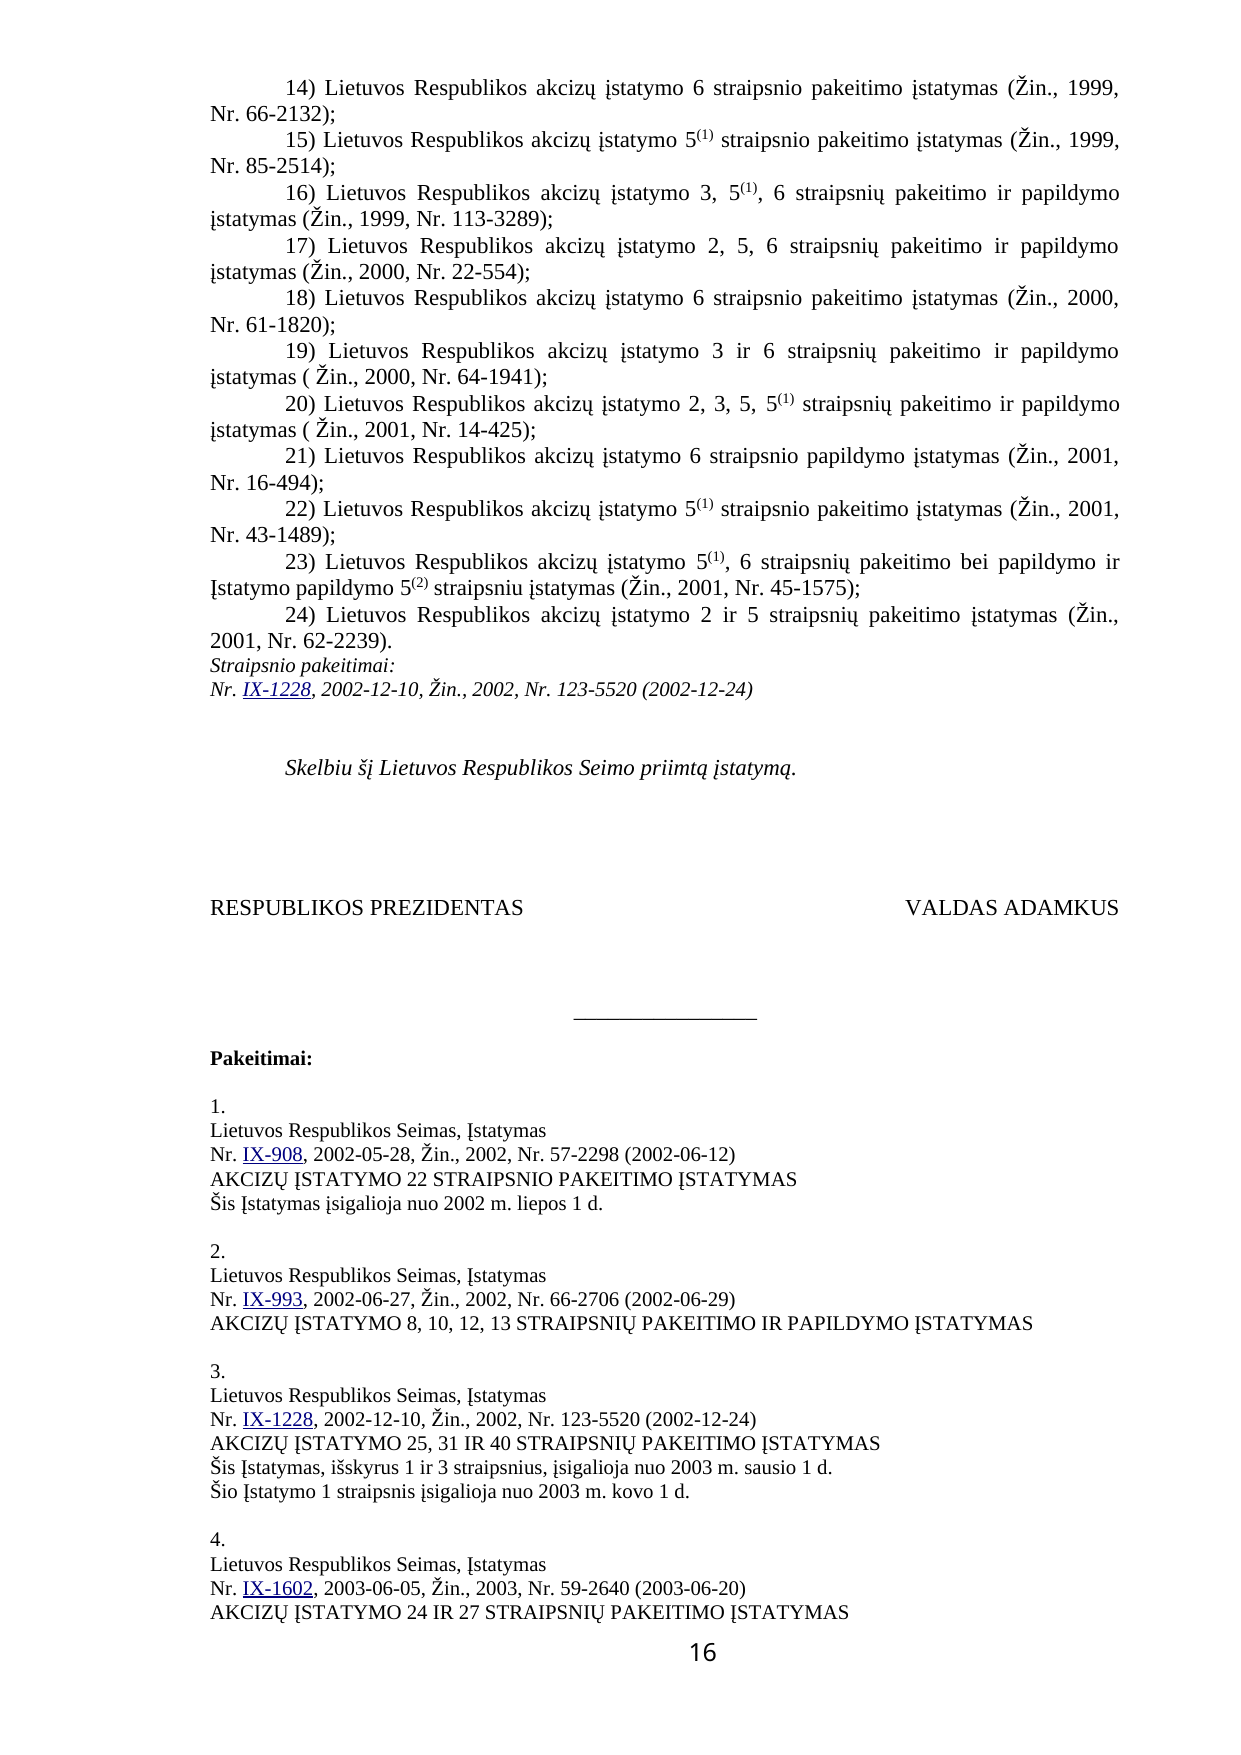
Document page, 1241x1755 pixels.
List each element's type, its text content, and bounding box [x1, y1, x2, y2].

text ________________ [210, 996, 1120, 1022]
text Nr. IX-1602, 2003-06-05, Žin., 2003, Nr. 59-2640 (2003-06-20) [210, 1576, 1120, 1599]
text Nr. IX-908, 2002-05-28, Žin., 2002, Nr. 57-2298 (2002-06-12) [210, 1142, 1120, 1166]
text 21) Lietuvos Respublikos akcizų įstatymo 6 straipsnio papildymo įstatymas (Žin., 2001, Nr. 16-494); [210, 442, 1120, 495]
text Lietuvos Respublikos Seimas, Įstatymas [210, 1383, 1120, 1407]
text AKCIZŲ ĮSTATYMO 24 IR 27 STRAIPSNIŲ PAKEITIMO ĮSTATYMAS [210, 1599, 1120, 1624]
text Lietuvos Respublikos Seimas, Įstatymas [210, 1118, 1120, 1142]
text Lietuvos Respublikos Seimas, Įstatymas [210, 1263, 1120, 1287]
text RESPUBLIKOS PREZIDENTAS VALDAS ADAMKUS [210, 894, 1120, 921]
text Nr. IX-993, 2002-06-27, Žin., 2002, Nr. 66-2706 (2002-06-29) [210, 1287, 1120, 1311]
text Nr. IX-1228, 2002-12-10, Žin., 2002, Nr. 123-5520 (2002-12-24) [210, 1407, 1120, 1431]
text Straipsnio pakeitimai: [210, 653, 1120, 677]
text 19) Lietuvos Respublikos akcizų įstatymo 3 ir 6 straipsnių pakeitimo ir papildymo įstatymas ( Žin., 2000, Nr. 64-1941); [210, 337, 1120, 390]
text Nr. IX-1228, 2002-12-10, Žin., 2002, Nr. 123-5520 (2002-12-24) [210, 677, 1120, 701]
text 1. [210, 1094, 1120, 1118]
text 20) Lietuvos Respublikos akcizų įstatymo 2, 3, 5, 5(1) straipsnių pakeitimo ir papildymo įstatymas ( Žin., 2001, Nr. 14-425); [210, 390, 1120, 442]
text Lietuvos Respublikos Seimas, Įstatymas [210, 1551, 1120, 1576]
text AKCIZŲ ĮSTATYMO 25, 31 IR 40 STRAIPSNIŲ PAKEITIMO ĮSTATYMAS [210, 1431, 1120, 1455]
text 4. [210, 1527, 1120, 1551]
text 3. [210, 1359, 1120, 1383]
text 24) Lietuvos Respublikos akcizų įstatymo 2 ir 5 straipsnių pakeitimo įstatymas (Žin., 2001, Nr. 62-2239). [210, 601, 1120, 653]
text 16) Lietuvos Respublikos akcizų įstatymo 3, 5(1), 6 straipsnių pakeitimo ir papildymo įstatymas (Žin., 1999, Nr. 113-3289); [210, 179, 1120, 232]
text Skelbiu šį Lietuvos Respublikos Seimo priimtą įstatymą. [210, 754, 1120, 781]
text 17) Lietuvos Respublikos akcizų įstatymo 2, 5, 6 straipsnių pakeitimo ir papildymo įstatymas (Žin., 2000, Nr. 22-554); [210, 232, 1120, 284]
text Pakeitimai: [210, 1046, 1120, 1070]
text 14) Lietuvos Respublikos akcizų įstatymo 6 straipsnio pakeitimo įstatymas (Žin., 1999, Nr. 66-2132); [210, 73, 1120, 126]
text Šis Įstatymas, išskyrus 1 ir 3 straipsnius, įsigalioja nuo 2003 m. sausio 1 d. [210, 1455, 1120, 1479]
text 18) Lietuvos Respublikos akcizų įstatymo 6 straipsnio pakeitimo įstatymas (Žin., 2000, Nr. 61-1820); [210, 284, 1120, 337]
text 15) Lietuvos Respublikos akcizų įstatymo 5(1) straipsnio pakeitimo įstatymas (Žin., 1999, Nr. 85-2514); [210, 126, 1120, 179]
text Šis Įstatymas įsigalioja nuo 2002 m. liepos 1 d. [210, 1191, 1120, 1214]
text 22) Lietuvos Respublikos akcizų įstatymo 5(1) straipsnio pakeitimo įstatymas (Žin., 2001, Nr. 43-1489); [210, 495, 1120, 548]
text AKCIZŲ ĮSTATYMO 22 STRAIPSNIO PAKEITIMO ĮSTATYMAS [210, 1166, 1120, 1191]
text AKCIZŲ ĮSTATYMO 8, 10, 12, 13 STRAIPSNIŲ PAKEITIMO IR PAPILDYMO ĮSTATYMAS [210, 1311, 1120, 1335]
text Šio Įstatymo 1 straipsnis įsigalioja nuo 2003 m. kovo 1 d. [210, 1479, 1120, 1503]
text 23) Lietuvos Respublikos akcizų įstatymo 5(1), 6 straipsnių pakeitimo bei papildymo ir Įstatymo papildymo 5(2) straipsniu įstatymas (Žin., 2001, Nr. 45-1575); [210, 548, 1120, 601]
text 2. [210, 1239, 1120, 1263]
